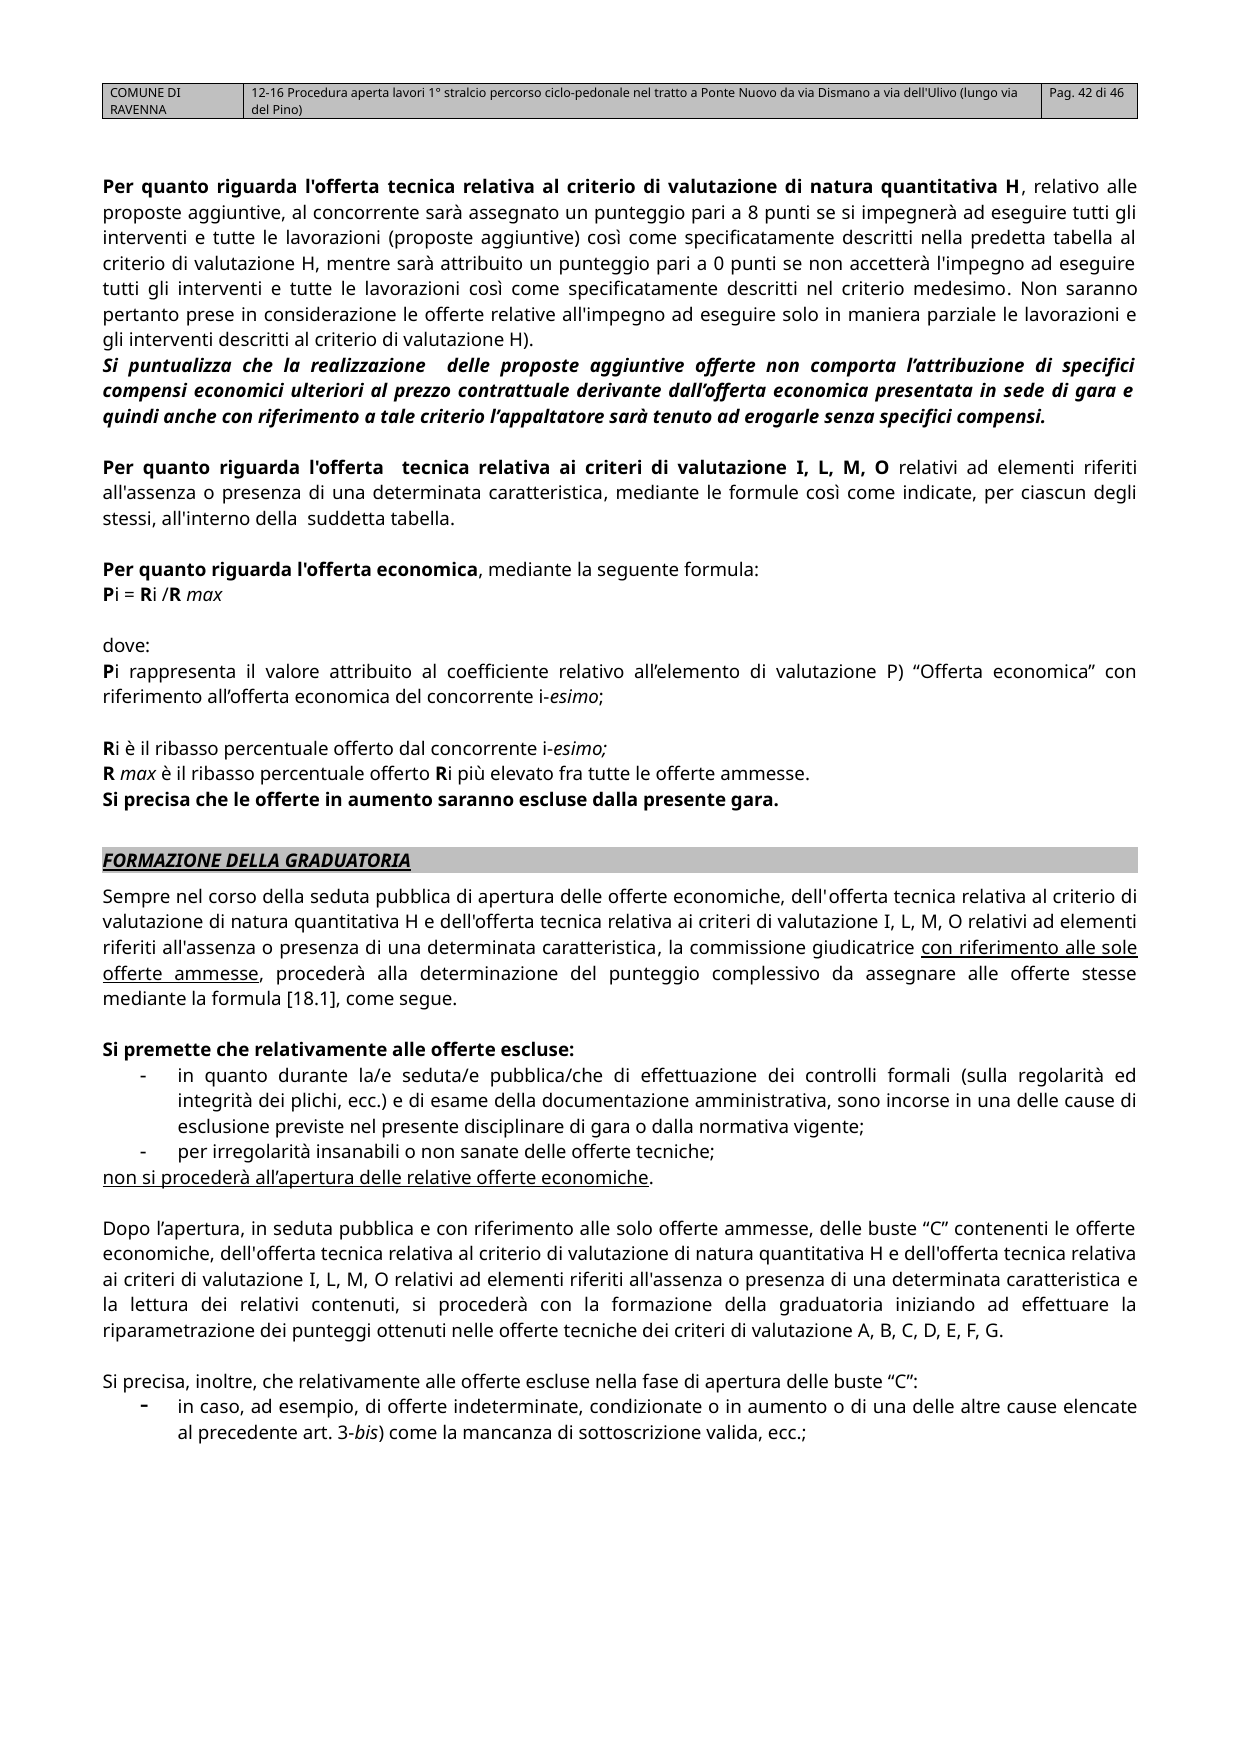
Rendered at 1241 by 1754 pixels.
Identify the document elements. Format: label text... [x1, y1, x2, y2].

text Ri è il ribasso percentuale offerto dal concorrente i-esimo; [102, 735, 1138, 760]
text Per quanto riguarda l'offerta tecnica relativa al criterio di valutazione di natura quantitativa H, relativo alle proposte aggiuntive, al concorrente sarà assegnato un punteggio pari a 8 punti se si impegnerà ad eseguire tutti gli interventi e tutte le lavorazioni (proposte aggiuntive) così come specificatamente descritti nella predetta tabella al criterio di valutazione H, mentre sarà attribuito un punteggio pari a 0 punti se non accetterà l'impegno ad eseguire tutti gli interventi e tutte le lavorazioni così come specificatamente descritti nel criterio medesimo. Non saranno pertanto prese in considerazione le offerte relative all'impegno ad eseguire solo in maniera parziale le lavorazioni e gli interventi descritti al criterio di valutazione H). [102, 173, 1138, 352]
list per irregolarità insanabili o non sanate delle offerte tecniche; [140, 1138, 1138, 1164]
text Si precisa, inoltre, che relativamente alle offerte escluse nella fase di apertura delle buste “C”: [102, 1368, 1138, 1394]
text Per quanto riguarda l'offerta tecnica relativa ai criteri di valutazione I, L, M, O relativi ad elementi riferiti all'assenza o presenza di una determinata caratteristica, mediante le formule così come indicate, per ciascun degli stessi, all'interno della suddetta tabella. [102, 454, 1138, 531]
text Pi = Ri /R max [102, 582, 1138, 607]
text Per quanto riguarda l'offerta economica, mediante la seguente formula: [102, 556, 1138, 582]
text dove: [102, 633, 1138, 658]
text Sempre nel corso della seduta pubblica di apertura delle offerte economiche, dell'offerta tecnica relativa al criterio di valutazione di natura quantitativa H e dell'offerta tecnica relativa ai criteri di valutazione I, L, M, O relativi ad elementi riferiti all'assenza o presenza di una determinata caratteristica, la commissione giudicatrice con riferimento alle sole offerte ammesse, procederà alla determinazione del punteggio complessivo da assegnare alle offerte stesse mediante la formula [18.1], come segue. [102, 883, 1138, 1011]
list in caso, ad esempio, di offerte indeterminate, condizionate o in aumento o di una delle altre cause elencate al precedente art. 3-bis) come la mancanza di sottoscrizione valida, ecc.; [140, 1394, 1138, 1445]
text Si premette che relativamente alle offerte escluse: [102, 1036, 1138, 1062]
text Si puntualizza che la realizzazione delle proposte aggiuntive offerte non comporta l’attribuzione di specifici compensi economici ulteriori al prezzo contrattuale derivante dall’offerta economica presentata in sede di gara e quindi anche con riferimento a tale criterio l’appaltatore sarà tenuto ad erogarle senza specifici compensi. [102, 352, 1138, 429]
text Pi rappresenta il valore attribuito al coefficiente relativo all’elemento di valutazione P) “Offerta economica” con riferimento all’offerta economica del concorrente i-esimo; [102, 658, 1138, 709]
text non si procederà all’apertura delle relative offerte economiche. [102, 1164, 1138, 1189]
text R max è il ribasso percentuale offerto Ri più elevato fra tutte le offerte ammesse. [102, 760, 1138, 786]
text Dopo l’apertura, in seduta pubblica e con riferimento alle solo offerte ammesse, delle buste “C” contenenti le offerte economiche, dell'offerta tecnica relativa al criterio di valutazione di natura quantitativa H e dell'offerta tecnica relativa ai criteri di valutazione I, L, M, O relativi ad elementi riferiti all'assenza o presenza di una determinata caratteristica e la lettura dei relativi contenuti, si procederà con la formazione della graduatoria iniziando ad effettuare la riparametrazione dei punteggi ottenuti nelle offerte tecniche dei criteri di valutazione A, B, C, D, E, F, G. [102, 1215, 1138, 1343]
list in quanto durante la/e seduta/e pubblica/che di effettuazione dei controlli formali (sulla regolarità ed integrità dei plichi, ecc.) e di esame della documentazione amministrativa, sono incorse in una delle cause di esclusione previste nel presente disciplinare di gara o dalla normativa vigente; [140, 1062, 1138, 1138]
text Formazione della graduatoria [102, 847, 1138, 873]
text Si precisa che le offerte in aumento saranno escluse dalla presente gara. [102, 786, 1138, 811]
